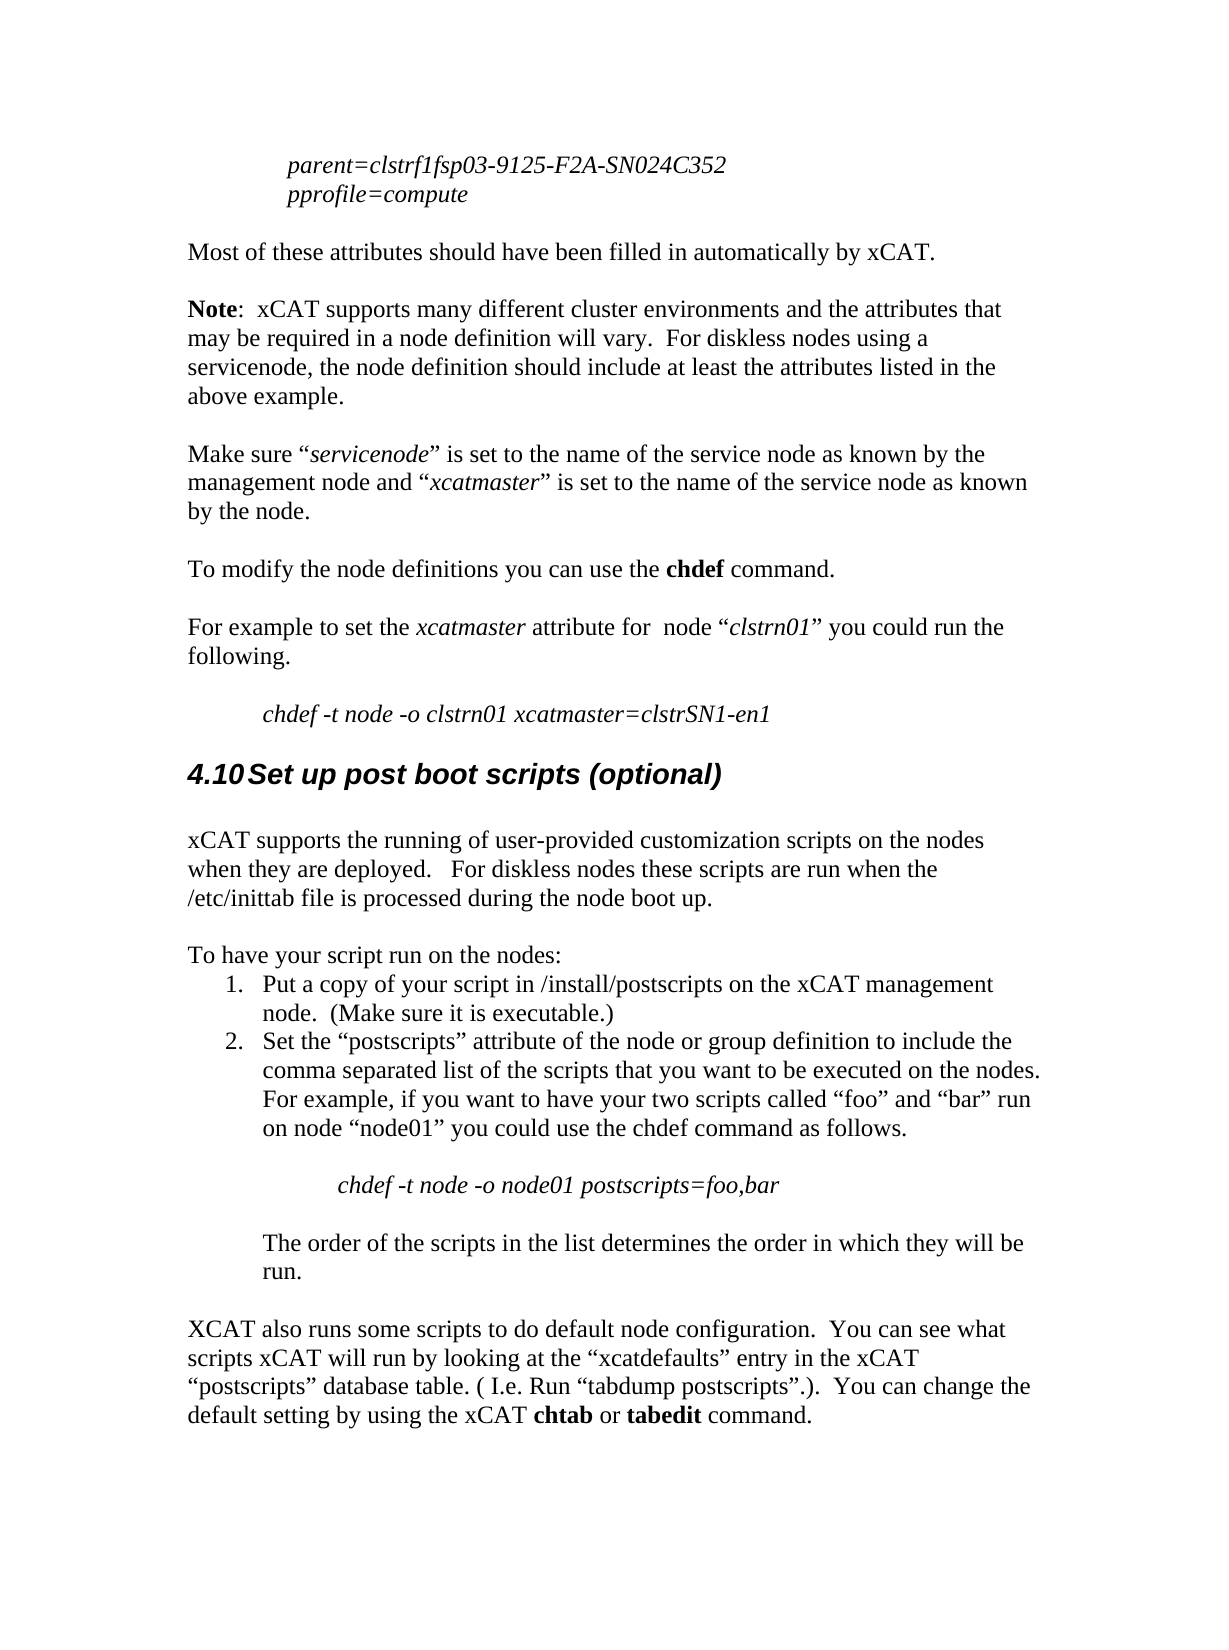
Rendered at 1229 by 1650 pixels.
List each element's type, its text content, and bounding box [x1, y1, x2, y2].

text For example to set the xcatmaster attribute for node “clstrn01” you could run the following. [187, 612, 1041, 669]
text Make sure “servicenode” is set to the name of the service node as known by the management node and “xcatmaster” is set to the name of the service node as known by the node. [187, 439, 1041, 525]
text XCAT also runs some scripts to do default node configuration. You can see what scripts xCAT will run by looking at the “xcatdefaults” entry in the xCAT “postscripts” database table. ( I.e. Run “tabdump postscripts”.). You can change the default setting by using the xCAT chtab or tabedit command. [187, 1314, 1041, 1429]
text Note: xCAT supports many different cluster environments and the attributes that may be required in a node definition will vary. For diskless nodes using a servicenode, the node definition should include at least the attributes listed in the above example. [187, 294, 1041, 409]
text pprofile=compute [262, 179, 1041, 207]
subtitle Set up post boot scripts (optional) [187, 757, 1041, 790]
text To modify the node definitions you can use the chdef command. [187, 554, 1041, 583]
text chdef -t node -o clstrn01 xcatmaster=clstrSN1-en1 [262, 699, 1041, 727]
text To have your script run on the nodes: [187, 940, 1041, 969]
text Most of these attributes should have been filled in automatically by xCAT. [187, 237, 1041, 265]
text chdef -t node -o node01 postscripts=foo,bar [187, 1170, 1041, 1199]
list Set the “postscripts” attribute of the node or group definition to include the comma separated list of the scripts that you want to be executed on the nodes. For example, if you want to have your two scripts called “foo” and “bar” run on node “node01” you could use the chdef command as follows. [225, 1026, 1041, 1141]
list Put a copy of your script in /install/postscripts on the xCAT management node. (Make sure it is executable.) [225, 969, 1041, 1026]
text xCAT supports the running of user-provided customization scripts on the nodes when they are deployed. For diskless nodes these scripts are run when the /etc/inittab file is processed during the node boot up. [187, 825, 1041, 911]
text parent=clstrf1fsp03-9125-F2A-SN024C352 [262, 150, 1041, 179]
text The order of the scripts in the list determines the order in which they will be run. [262, 1228, 1041, 1285]
